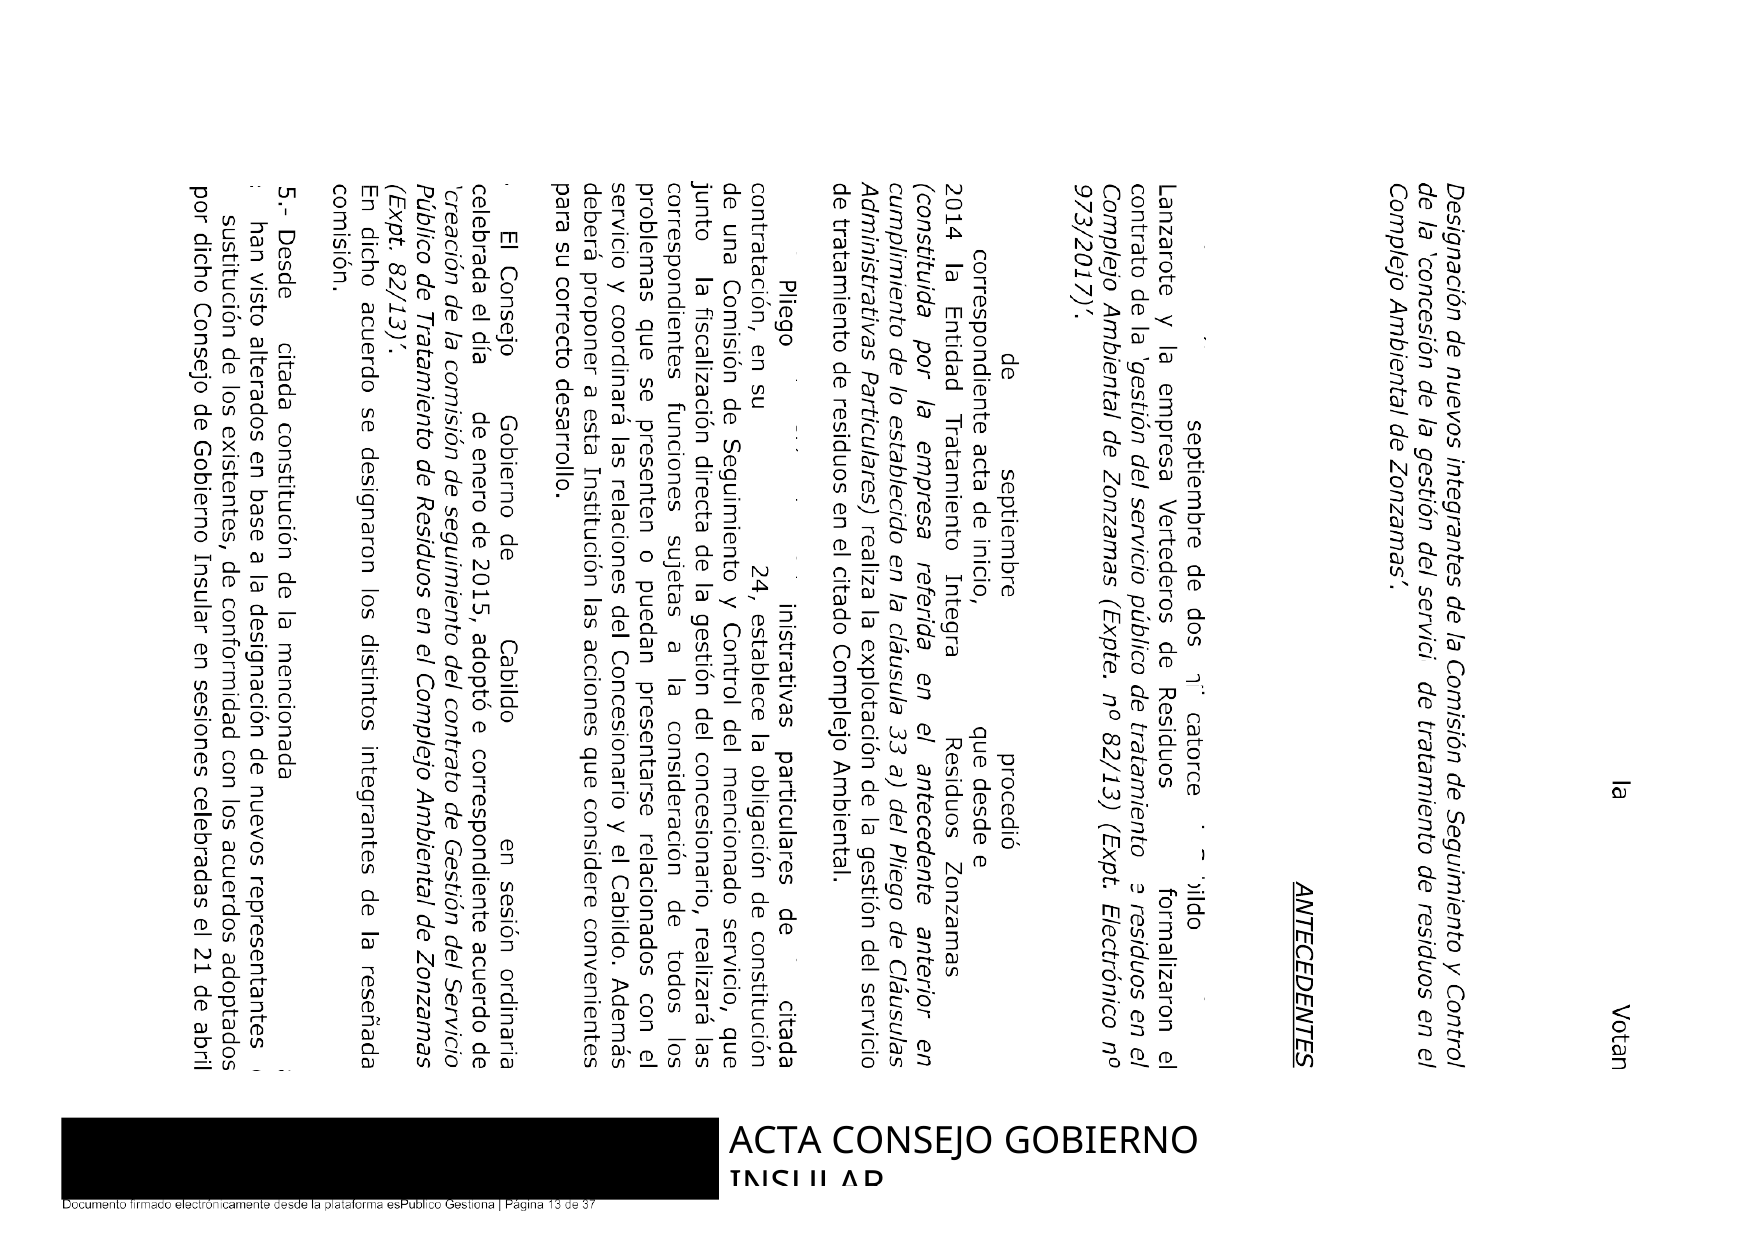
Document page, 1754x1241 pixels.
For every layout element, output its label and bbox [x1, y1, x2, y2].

picture [1098, 685, 1205, 1068]
picture [551, 181, 798, 1068]
picture [1612, 787, 1626, 798]
picture [63, 1200, 595, 1211]
picture [1385, 183, 1466, 1068]
picture [1070, 184, 1206, 682]
picture [1612, 1004, 1630, 1055]
picture [333, 184, 519, 1068]
picture [1612, 1058, 1626, 1069]
picture [828, 181, 1020, 1068]
picture [189, 186, 297, 1071]
